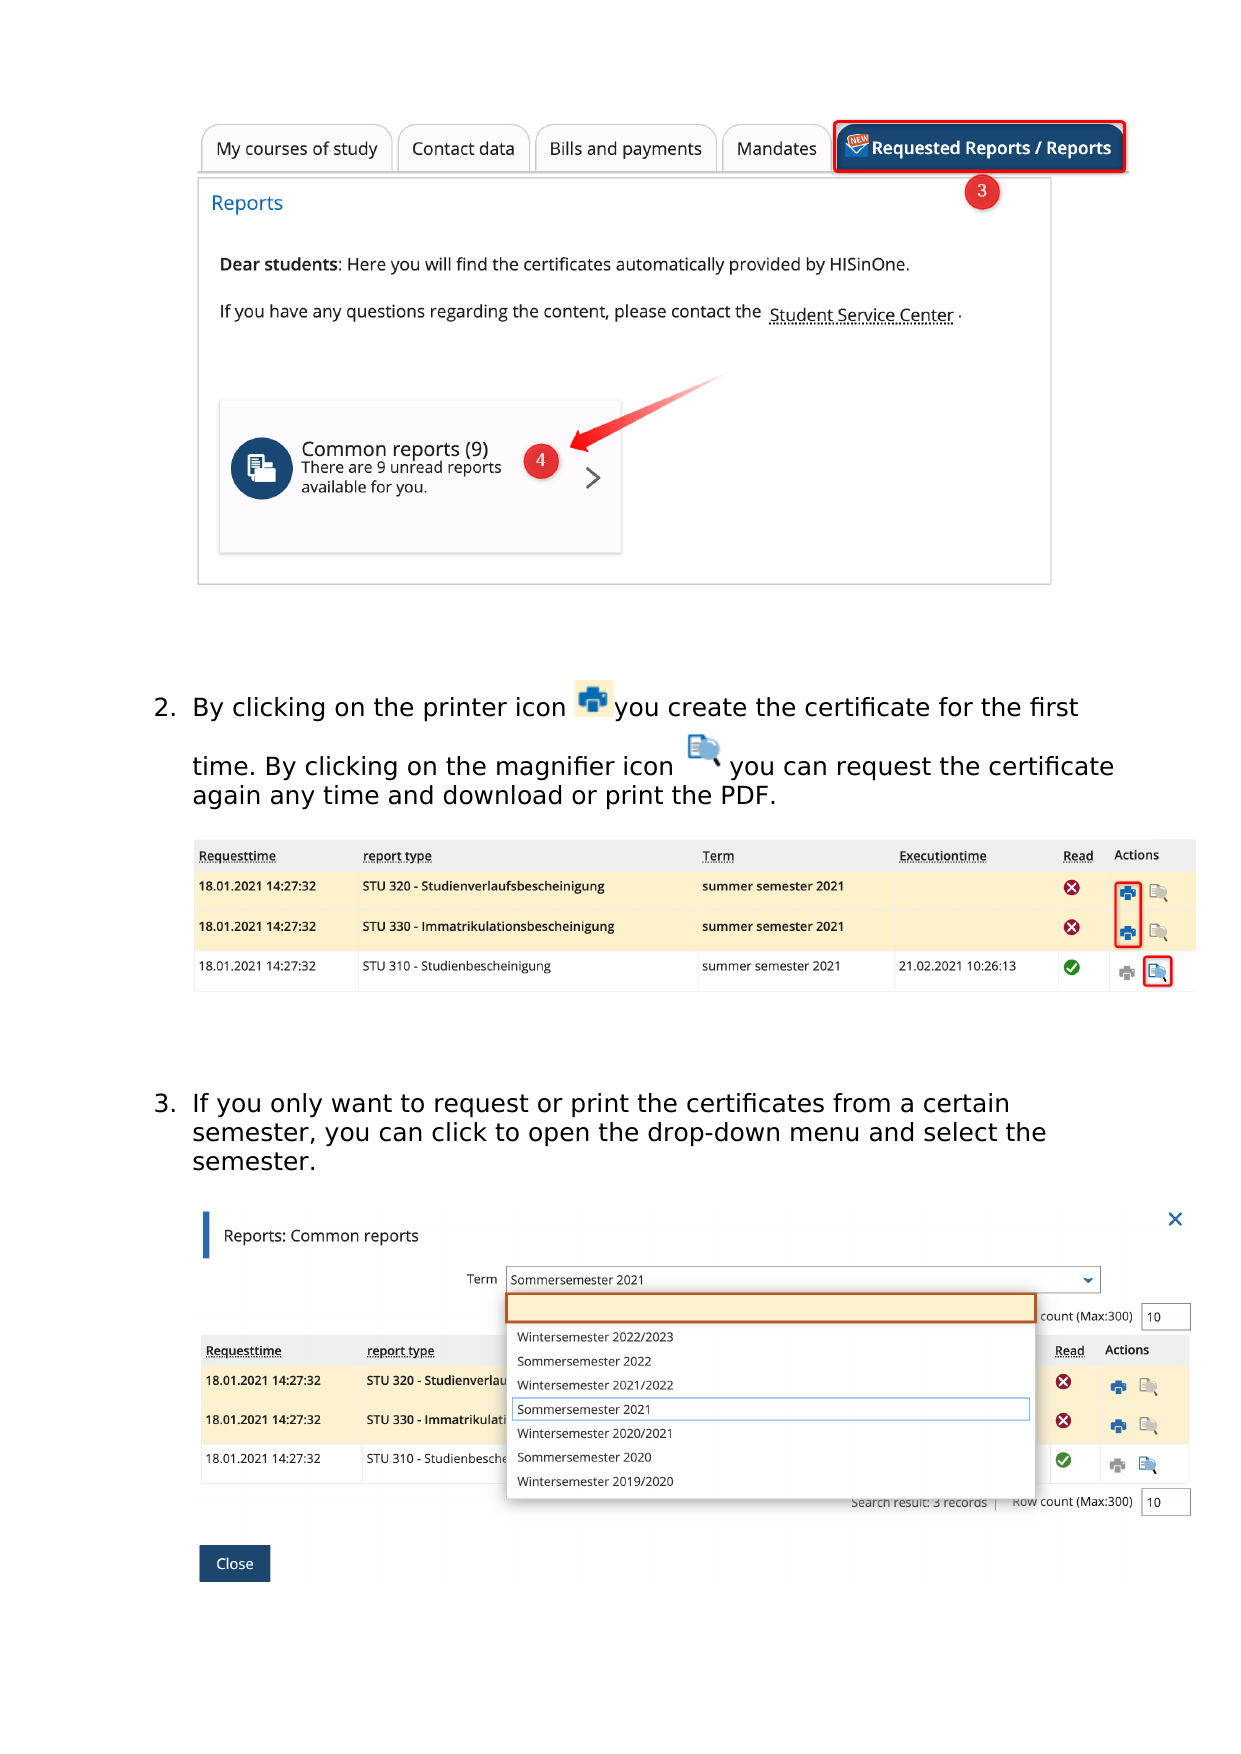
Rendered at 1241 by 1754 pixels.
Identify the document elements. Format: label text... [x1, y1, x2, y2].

picture [192, 839, 1196, 996]
list [177, 118, 1122, 680]
picture [192, 1205, 1196, 1588]
picture [192, 118, 1130, 587]
picture [574, 680, 614, 717]
picture [682, 722, 730, 776]
list By clicking on the printer icon you create the certificate for the first time. By clicking on the magnifier icon you can request the certificate again any time and download or print the PDF. [177, 680, 1122, 1089]
list If you only want to request or print the certificates from a certain semester, you can click to open the drop-down menu and select the semester. [177, 1089, 1122, 1588]
